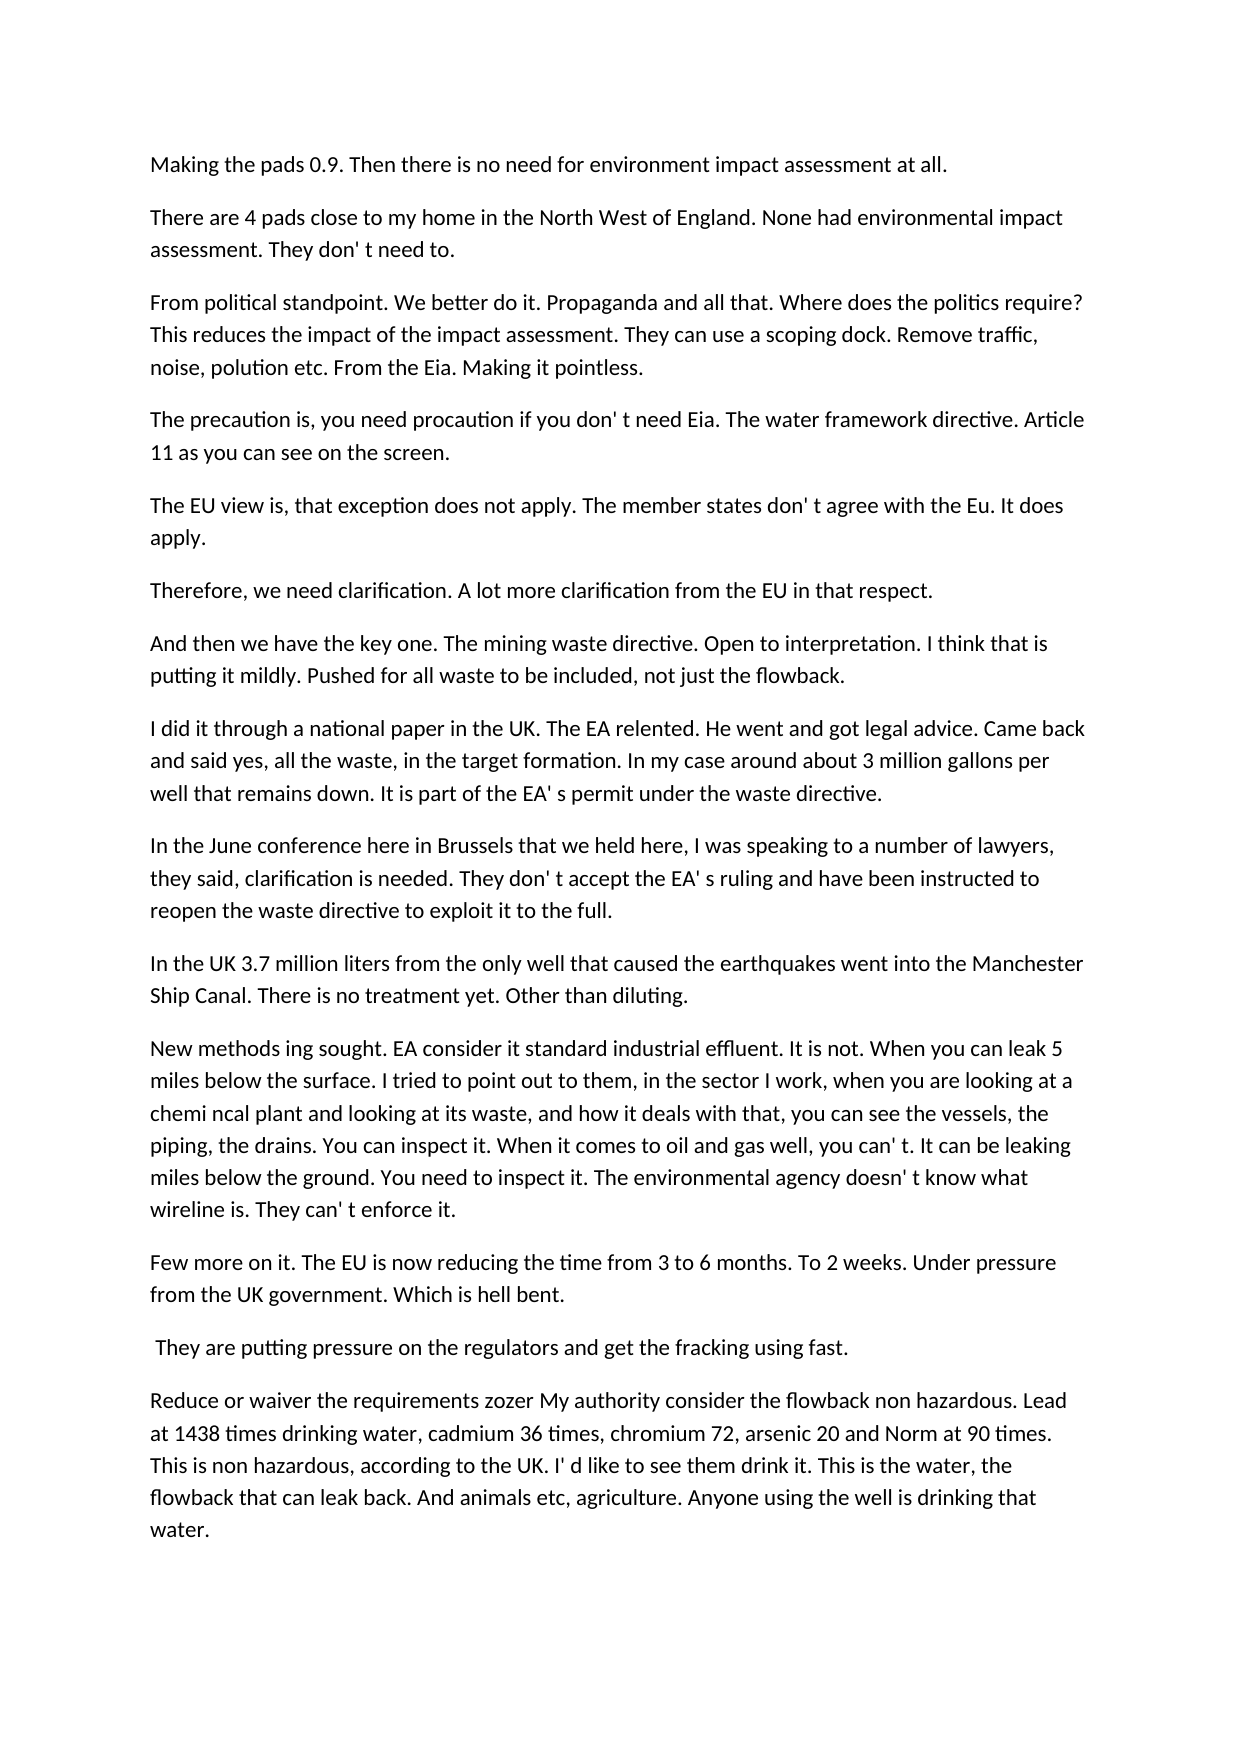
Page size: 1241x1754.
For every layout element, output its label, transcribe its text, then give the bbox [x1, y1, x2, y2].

text Making the pads 0.9. Then there is no need for environment impact assessment at all. [150, 150, 1090, 178]
text There are 4 pads close to my home in the North West of England. None had environmental impact assessment. They don' t need to. [150, 203, 1090, 263]
text From political standpoint. We better do it. Propaganda and all that. Where does the politics require? This reduces the impact of the impact assessment. They can use a scoping dock. Remove traffic, noise, polution etc. From the Eia. Making it pointless. [150, 288, 1090, 381]
text The precaution is, you need procaution if you don' t need Eia. The water framework directive. Article 11 as you can see on the screen. [150, 406, 1090, 466]
text New methods ing sought. EA consider it standard industrial effluent. It is not. When you can leak 5 miles below the surface. I tried to point out to them, in the sector I work, when you are looking at a chemi ncal plant and looking at its waste, and how it deals with that, you can see the vessels, the piping, the drains. You can inspect it. When it comes to oil and gas well, you can' t. It can be leaking miles below the ground. You need to inspect it. The environmental agency doesn' t know what wireline is. They can' t enforce it. [150, 1034, 1090, 1223]
text The EU view is, that exception does not apply. The member states don' t agree with the Eu. It does apply. [150, 491, 1090, 551]
text Few more on it. The EU is now reducing the time from 3 to 6 months. To 2 weeks. Under pressure from the UK government. Which is hell bent. [150, 1248, 1090, 1308]
text And then we have the key one. The mining waste directive. Open to interpretation. I think that is putting it mildly. Pushed for all waste to be included, not just the flowback. [150, 629, 1090, 689]
text In the UK 3.7 million liters from the only well that caused the earthquakes went into the Manchester Ship Canal. There is no treatment yet. Other than diluting. [150, 949, 1090, 1009]
text In the June conference here in Brussels that we held here, I was speaking to a number of lawyers, they said, clarification is needed. They don' t accept the EA' s ruling and have been instructed to reopen the waste directive to exploit it to the full. [150, 832, 1090, 924]
text I did it through a national paper in the UK. The EA relented. He went and got legal advice. Came back and said yes, all the waste, in the target formation. In my case around about 3 million gallons per well that remains down. It is part of the EA' s permit under the waste directive. [150, 714, 1090, 807]
text Reduce or waiver the requirements zozer My authority consider the flowback non hazardous. Lead at 1438 times drinking water, cadmium 36 times, chromium 72, arsenic 20 and Norm at 90 times. This is non hazardous, according to the UK. I' d like to see them drink it. This is the water, the flowback that can leak back. And animals etc, agriculture. Anyone using the well is drinking that water. [150, 1386, 1090, 1543]
text Therefore, we need clarification. A lot more clarification from the EU in that respect. [150, 576, 1090, 604]
text They are putting pressure on the regulators and get the fracking using fast. [150, 1333, 1090, 1361]
